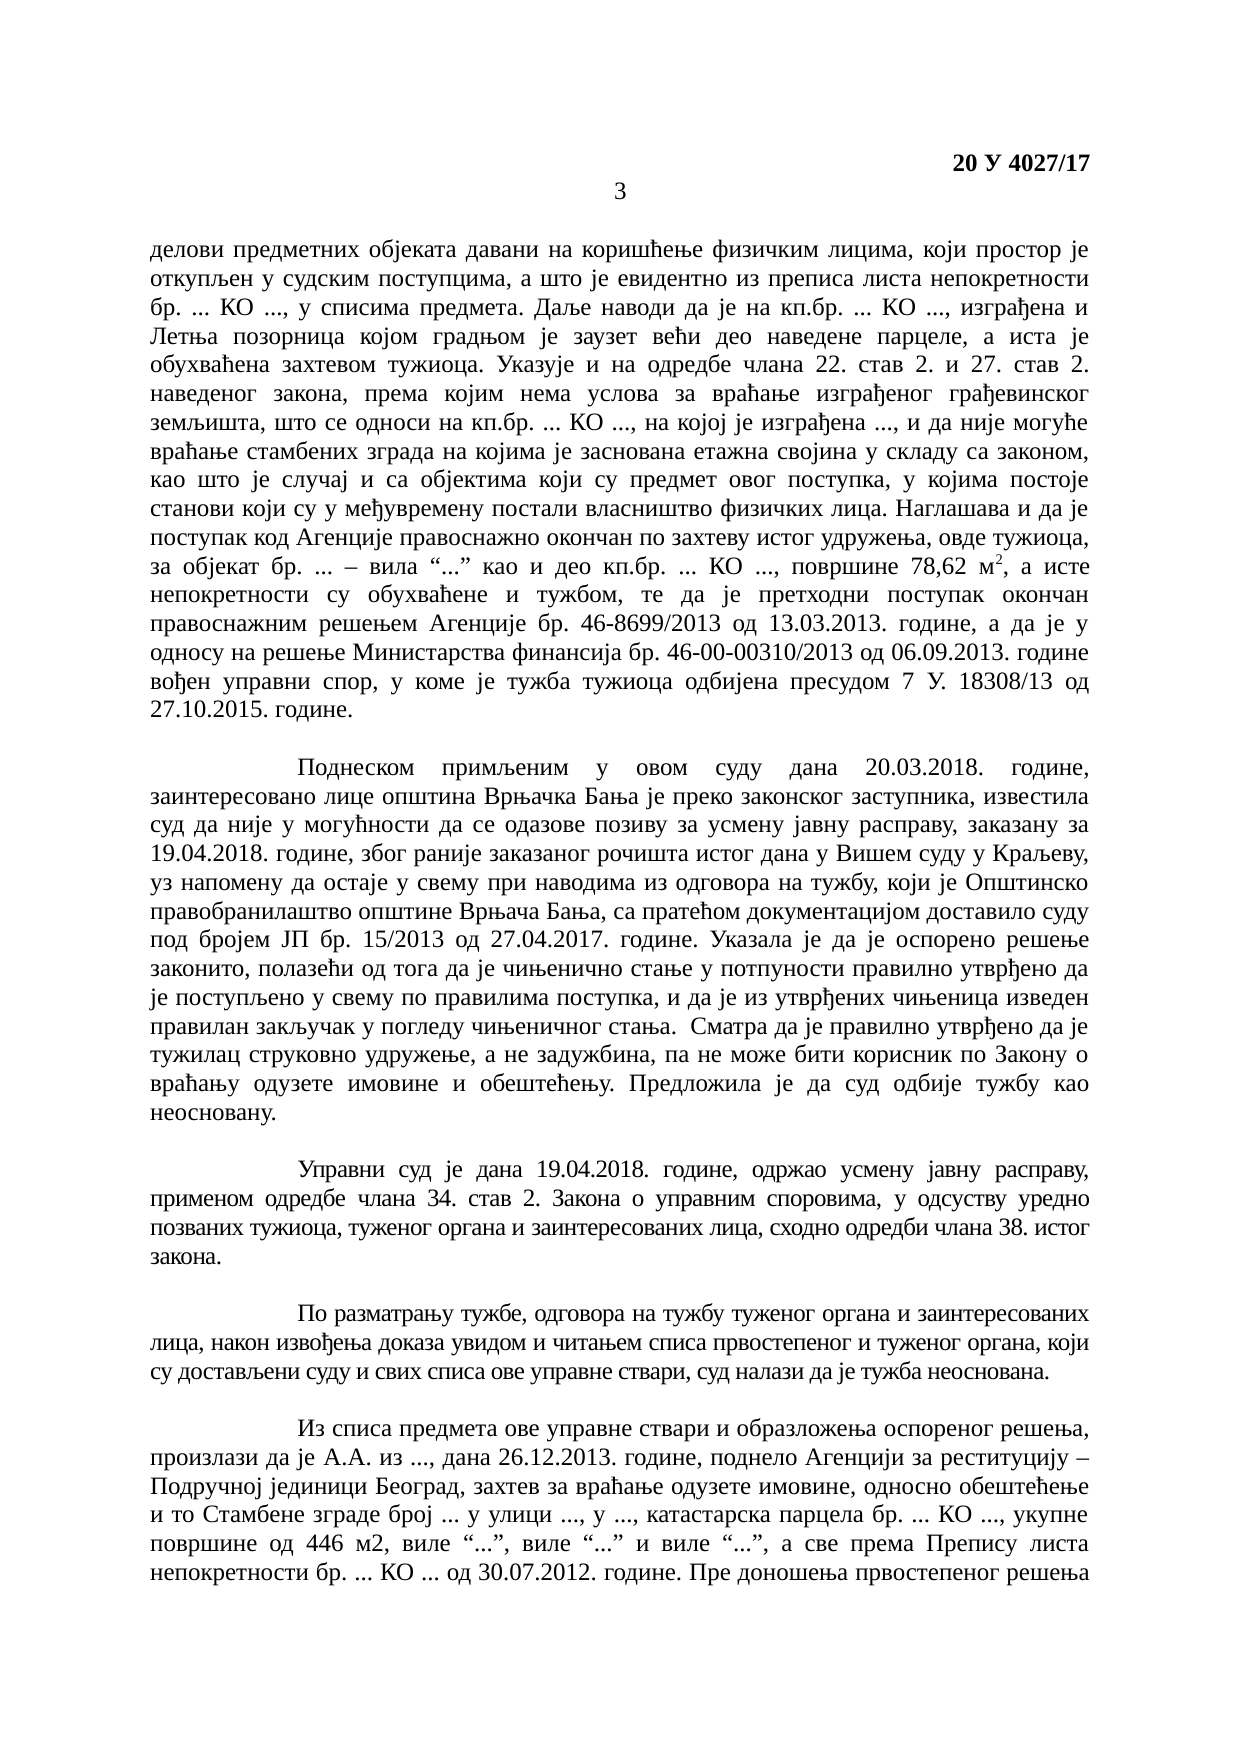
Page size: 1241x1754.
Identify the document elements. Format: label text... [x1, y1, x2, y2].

text делови предметних објеката давани на коришћење физичким лицима, који простор је откупљен у судским поступцима, а што је евидентно из преписа листа непокретности бр. ... КО ..., у списима предмета. Даље наводи да је на кп.бр. ... КО ..., изграђена и Летња позорница којом градњом је заузет већи део наведене парцеле, а иста је обухваћена захтевом тужиоца. Указује и на одредбе члана 22. став 2. и 27. став 2. наведеног закона, према којим нема услова за враћање изграђеног грађевинског земљишта, што се односи на кп.бр. ... КО ..., на којој је изграђена ..., и да није могуће враћање стамбених зграда на којима је заснована етажна својина у складу са законом, као што је случај и са објектима који су предмет овог поступка, у којима постоје станови који су у међувремену постали власништво физичких лица. Наглашава и да је поступак код Агенције правоснажно окончан по захтеву истог удружења, овде тужиоца, за објекат бр. ... – вила “...” као и део кп.бр. ... КО ..., површине 78,62 м2, а исте непокретности су обухваћене и тужбом, те да је претходни поступак окончан правоснажним решењем Агенције бр. 46-8699/2013 од 13.03.2013. године, а да је у односу на решење Министарства финансија бр. 46-00-00310/2013 од 06.09.2013. године вођен управни спор, у коме је тужба тужиоца одбијена пресудом 7 У. 18308/13 од 27.10.2015. године. [150, 234, 1090, 723]
text Управни суд је дана 19.04.2018. године, одржао усмену јавну расправу, применом одредбе члана 34. став 2. Закона о управним споровима, у одсуству уредно позваних тужиоца, туженог органа и заинтересованих лица, сходно одредби члана 38. истог закона. [150, 1154, 1090, 1269]
text Из списа предмета ове управне ствари и образложења оспореног решења, произлази да је А.А. из ..., дана 26.12.2013. године, поднело Агенцији за реституцију – Подручној јединици Београд, захтев за враћање одузете имовине, односно обештећење и то Стамбене зграде број ... у улици ..., у ..., катастарска парцела бр. ... КО ..., укупне површине од 446 м2, виле “...”, виле “...” и виле “...”, а све према Препису листа непокретности бр. ... КО ... од 30.07.2012. године. Пре доношења првостепеног решења [150, 1413, 1090, 1586]
text Поднеском примљеним у овом суду дана 20.03.2018. године, заинтересовано лице општина Врњачка Бања је преко законског заступника, известила суд да није у могућности да се одазове позиву за усмену јавну расправу, заказану за 19.04.2018. године, због раније заказаног рочишта истог дана у Вишем суду у Краљеву, уз напомену да остаје у свему при наводима из одговора на тужбу, који је Општинско правобранилаштво општине Врњача Бања, са пратећом документацијом доставило суду под бројем ЈП бр. 15/2013 од 27.04.2017. године. Указала је да је оспорено решење законито, полазећи од тога да је чињенично стање у потпуности правилно утврђено да је поступљено у свему по правилима поступка, и да је из утврђених чињеница изведен правилан закључак у погледу чињеничног стања. Сматра да је правилно утврђено да је тужилац струковно удружење, а не задужбина, па не може бити корисник по Закону о враћању одузете имовине и обештећењу. Предложила је да суд одбије тужбу као неосновану. [150, 752, 1090, 1126]
text По разматрању тужбе, одговора на тужбу туженог органа и заинтересованих лица, након извођења доказа увидом и читањем списа првостепеног и туженог органа, који су достављени суду и свих списа ове управне ствари, суд налази да је тужба неоснована. [150, 1298, 1090, 1384]
